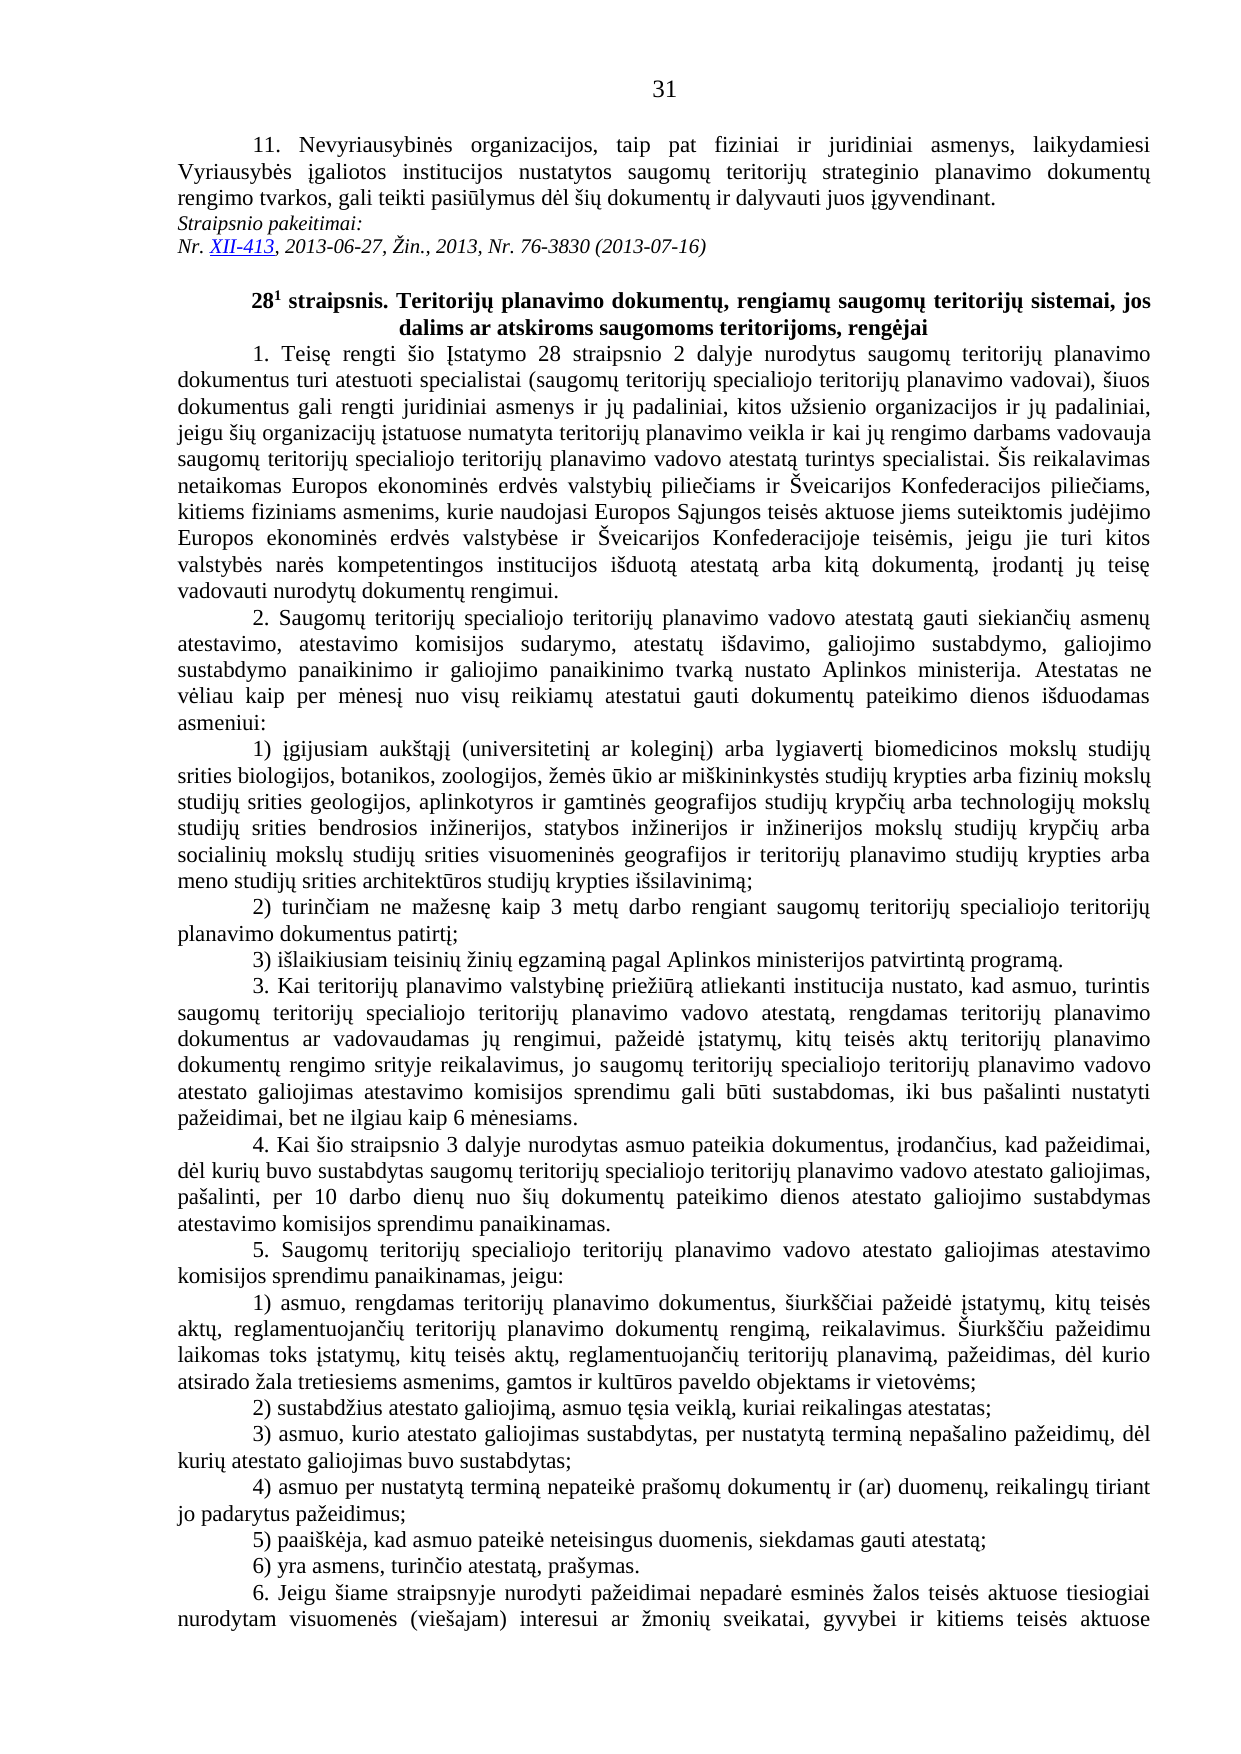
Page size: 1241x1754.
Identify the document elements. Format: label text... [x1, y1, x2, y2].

text 6) yra asmens, turinčio atestatą, prašymas. [177, 1552, 1152, 1579]
text 281 straipsnis. Teritorijų planavimo dokumentų, rengiamų saugomų teritorijų sistemai, jos dalims ar atskiroms saugomoms teritorijoms, rengėjai [251, 287, 1152, 340]
text 3. Kai teritorijų planavimo valstybinę priežiūrą atliekanti institucija nustato, kad asmuo, turintis saugomų teritorijų specialiojo teritorijų planavimo vadovo atestatą, rengdamas teritorijų planavimo dokumentus ar vadovaudamas jų rengimui, pažeidė įstatymų, kitų teisės aktų teritorijų planavimo dokumentų rengimo srityje reikalavimus, jo saugomų teritorijų specialiojo teritorijų planavimo vadovo atestato galiojimas atestavimo komisijos sprendimu gali būti sustabdomas, iki bus pašalinti nustatyti pažeidimai, bet ne ilgiau kaip 6 mėnesiams. [177, 972, 1152, 1131]
text 3) išlaikiusiam teisinių žinių egzaminą pagal Aplinkos ministerijos patvirtintą programą. [177, 946, 1152, 972]
text 2) turinčiam ne mažesnę kaip 3 metų darbo rengiant saugomų teritorijų specialiojo teritorijų planavimo dokumentus patirtį; [177, 893, 1152, 946]
text 5) paaiškėja, kad asmuo pateikė neteisingus duomenis, siekdamas gauti atestatą; [177, 1526, 1152, 1552]
text 6. Jeigu šiame straipsnyje nurodyti pažeidimai nepadarė esminės žalos teisės aktuose tiesiogiai nurodytam visuomenės (viešajam) interesui ar žmonių sveikatai, gyvybei ir kitiems teisės aktuose [177, 1579, 1152, 1631]
text Nr. XII-413, 2013-06-27, Žin., 2013, Nr. 76-3830 (2013-07-16) [177, 234, 1152, 258]
text 4. Kai šio straipsnio 3 dalyje nurodytas asmuo pateikia dokumentus, įrodančius, kad pažeidimai, dėl kurių buvo sustabdytas saugomų teritorijų specialiojo teritorijų planavimo vadovo atestato galiojimas, pašalinti, per 10 darbo dienų nuo šių dokumentų pateikimo dienos atestato galiojimo sustabdymas atestavimo komisijos sprendimu panaikinamas. [177, 1131, 1152, 1236]
text 5. Saugomų teritorijų specialiojo teritorijų planavimo vadovo atestato galiojimas atestavimo komisijos sprendimu panaikinamas, jeigu: [177, 1236, 1152, 1289]
text 4) asmuo per nustatytą terminą nepateikė prašomų dokumentų ir (ar) duomenų, reikalingų tiriant jo padarytus pažeidimus; [177, 1473, 1152, 1526]
text 1. Teisę rengti šio Įstatymo 28 straipsnio 2 dalyje nurodytus saugomų teritorijų planavimo dokumentus turi atestuoti specialistai (saugomų teritorijų specialiojo teritorijų planavimo vadovai), šiuos dokumentus gali rengti juridiniai asmenys ir jų padaliniai, kitos užsienio organizacijos ir jų padaliniai, jeigu šių organizacijų įstatuose numatyta teritorijų planavimo veikla ir kai jų rengimo darbams vadovauja saugomų teritorijų specialiojo teritorijų planavimo vadovo atestatą turintys specialistai. Šis reikalavimas netaikomas Europos ekonominės erdvės valstybių piliečiams ir Šveicarijos Konfederacijos piliečiams, kitiems fiziniams asmenims, kurie naudojasi Europos Sąjungos teisės aktuose jiems suteiktomis judėjimo Europos ekonominės erdvės valstybėse ir Šveicarijos Konfederacijoje teisėmis, jeigu jie turi kitos valstybės narės kompetentingos institucijos išduotą atestatą arba kitą dokumentą, įrodantį jų teisę vadovauti nurodytų dokumentų rengimui. [177, 340, 1152, 603]
text 1) asmuo, rengdamas teritorijų planavimo dokumentus, šiurkščiai pažeidė įstatymų, kitų teisės aktų, reglamentuojančių teritorijų planavimo dokumentų rengimą, reikalavimus. Šiurkščiu pažeidimu laikomas toks įstatymų, kitų teisės aktų, reglamentuojančių teritorijų planavimą, pažeidimas, dėl kurio atsirado žala tretiesiems asmenims, gamtos ir kultūros paveldo objektams ir vietovėms; [177, 1289, 1152, 1394]
text 2) sustabdžius atestato galiojimą, asmuo tęsia veiklą, kuriai reikalingas atestatas; [177, 1394, 1152, 1421]
text 11. Nevyriausybinės organizacijos, taip pat fiziniai ir juridiniai asmenys, laikydamiesi Vyriausybės įgaliotos institucijos nustatytos saugomų teritorijų strateginio planavimo dokumentų rengimo tvarkos, gali teikti pasiūlymus dėl šių dokumentų ir dalyvauti juos įgyvendinant. [177, 131, 1152, 210]
text 3) asmuo, kurio atestato galiojimas sustabdytas, per nustatytą terminą nepašalino pažeidimų, dėl kurių atestato galiojimas buvo sustabdytas; [177, 1421, 1152, 1473]
text Straipsnio pakeitimai: [177, 210, 1152, 234]
text 2. Saugomų teritorijų specialiojo teritorijų planavimo vadovo atestatą gauti siekiančių asmenų atestavimo, atestavimo komisijos sudarymo, atestatų išdavimo, galiojimo sustabdymo, galiojimo sustabdymo panaikinimo ir galiojimo panaikinimo tvarką nustato Aplinkos ministerija. Atestatas ne vėliau kaip per mėnesį nuo visų reikiamų atestatui gauti dokumentų pateikimo dienos išduodamas asmeniui: [177, 603, 1152, 735]
text 1) įgijusiam aukštąjį (universitetinį ar koleginį) arba lygiavertį biomedicinos mokslų studijų srities biologijos, botanikos, zoologijos, žemės ūkio ar miškininkystės studijų krypties arba fizinių mokslų studijų srities geologijos, aplinkotyros ir gamtinės geografijos studijų krypčių arba technologijų mokslų studijų srities bendrosios inžinerijos, statybos inžinerijos ir inžinerijos mokslų studijų krypčių arba socialinių mokslų studijų srities visuomeninės geografijos ir teritorijų planavimo studijų krypties arba meno studijų srities architektūros studijų krypties išsilavinimą; [177, 735, 1152, 893]
